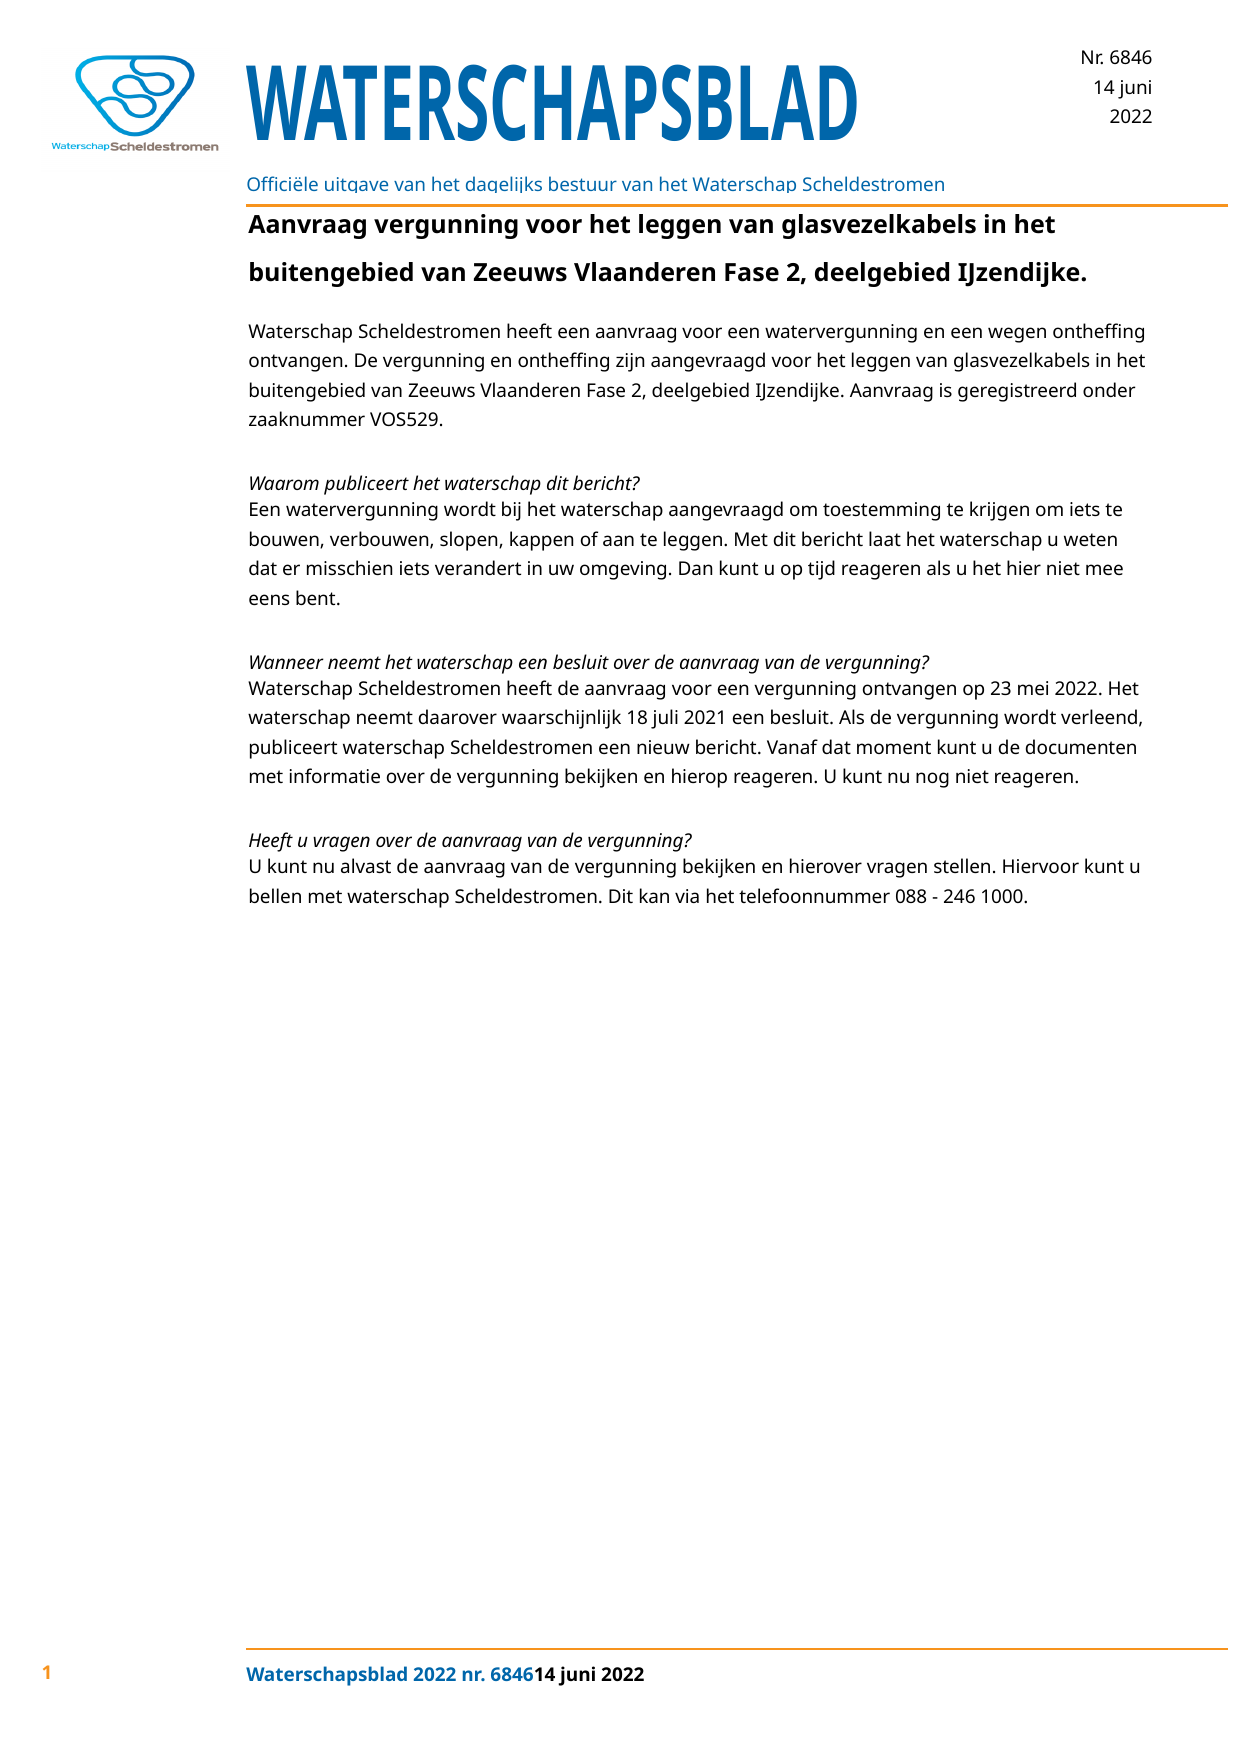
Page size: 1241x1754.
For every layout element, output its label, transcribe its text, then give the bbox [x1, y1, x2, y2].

text Waarom publiceert het waterschap dit bericht? [248, 471, 1152, 496]
text Waterschap Scheldestromen heeft een aanvraag voor een watervergunning en een wegen ontheffing ontvangen. De vergunning en ontheffing zijn aangevraagd voor het leggen van glasvezelkabels in het buitengebied van Zeeuws Vlaanderen Fase 2, deelgebied IJzendijke. Aanvraag is geregistreerd onder zaaknummer VOS529. [248, 318, 1152, 432]
text Heeft u vragen over de aanvraag van de vergunning? [248, 827, 1152, 853]
text Waterschap Scheldestromen heeft de aanvraag voor een vergunning ontvangen op 23 mei 2022. Het waterschap neemt daarover waarschijnlijk 18 juli 2021 een besluit. Als de vergunning wordt verleend, publiceert waterschap Scheldestromen een nieuw bericht. Vanaf dat moment kunt u de documenten met informatie over de vergunning bekijken en hierop reageren. U kunt nu nog niet reageren. [248, 675, 1152, 789]
text Wanneer neemt het waterschap een besluit over de aanvraag van de vergunning? [248, 649, 1152, 675]
text Aanvraag vergunning voor het leggen van glasvezelkabels in het buitengebied van Zeeuws Vlaanderen Fase 2, deelgebied IJzendijke. [248, 207, 1152, 288]
text U kunt nu alvast de aanvraag van de vergunning bekijken en hierover vragen stellen. Hiervoor kunt u bellen met waterschap Scheldestromen. Dit kan via het telefoonnummer 088 - 246 1000. [248, 853, 1152, 908]
picture [41, 47, 231, 172]
text Een watervergunning wordt bij het waterschap aangevraagd om toestemming te krijgen om iets te bouwen, verbouwen, slopen, kappen of aan te leggen. Met dit bericht laat het waterschap u weten dat er misschien iets verandert in uw omgeving. Dan kunt u op tijd reageren als u het hier niet mee eens bent. [248, 496, 1152, 611]
